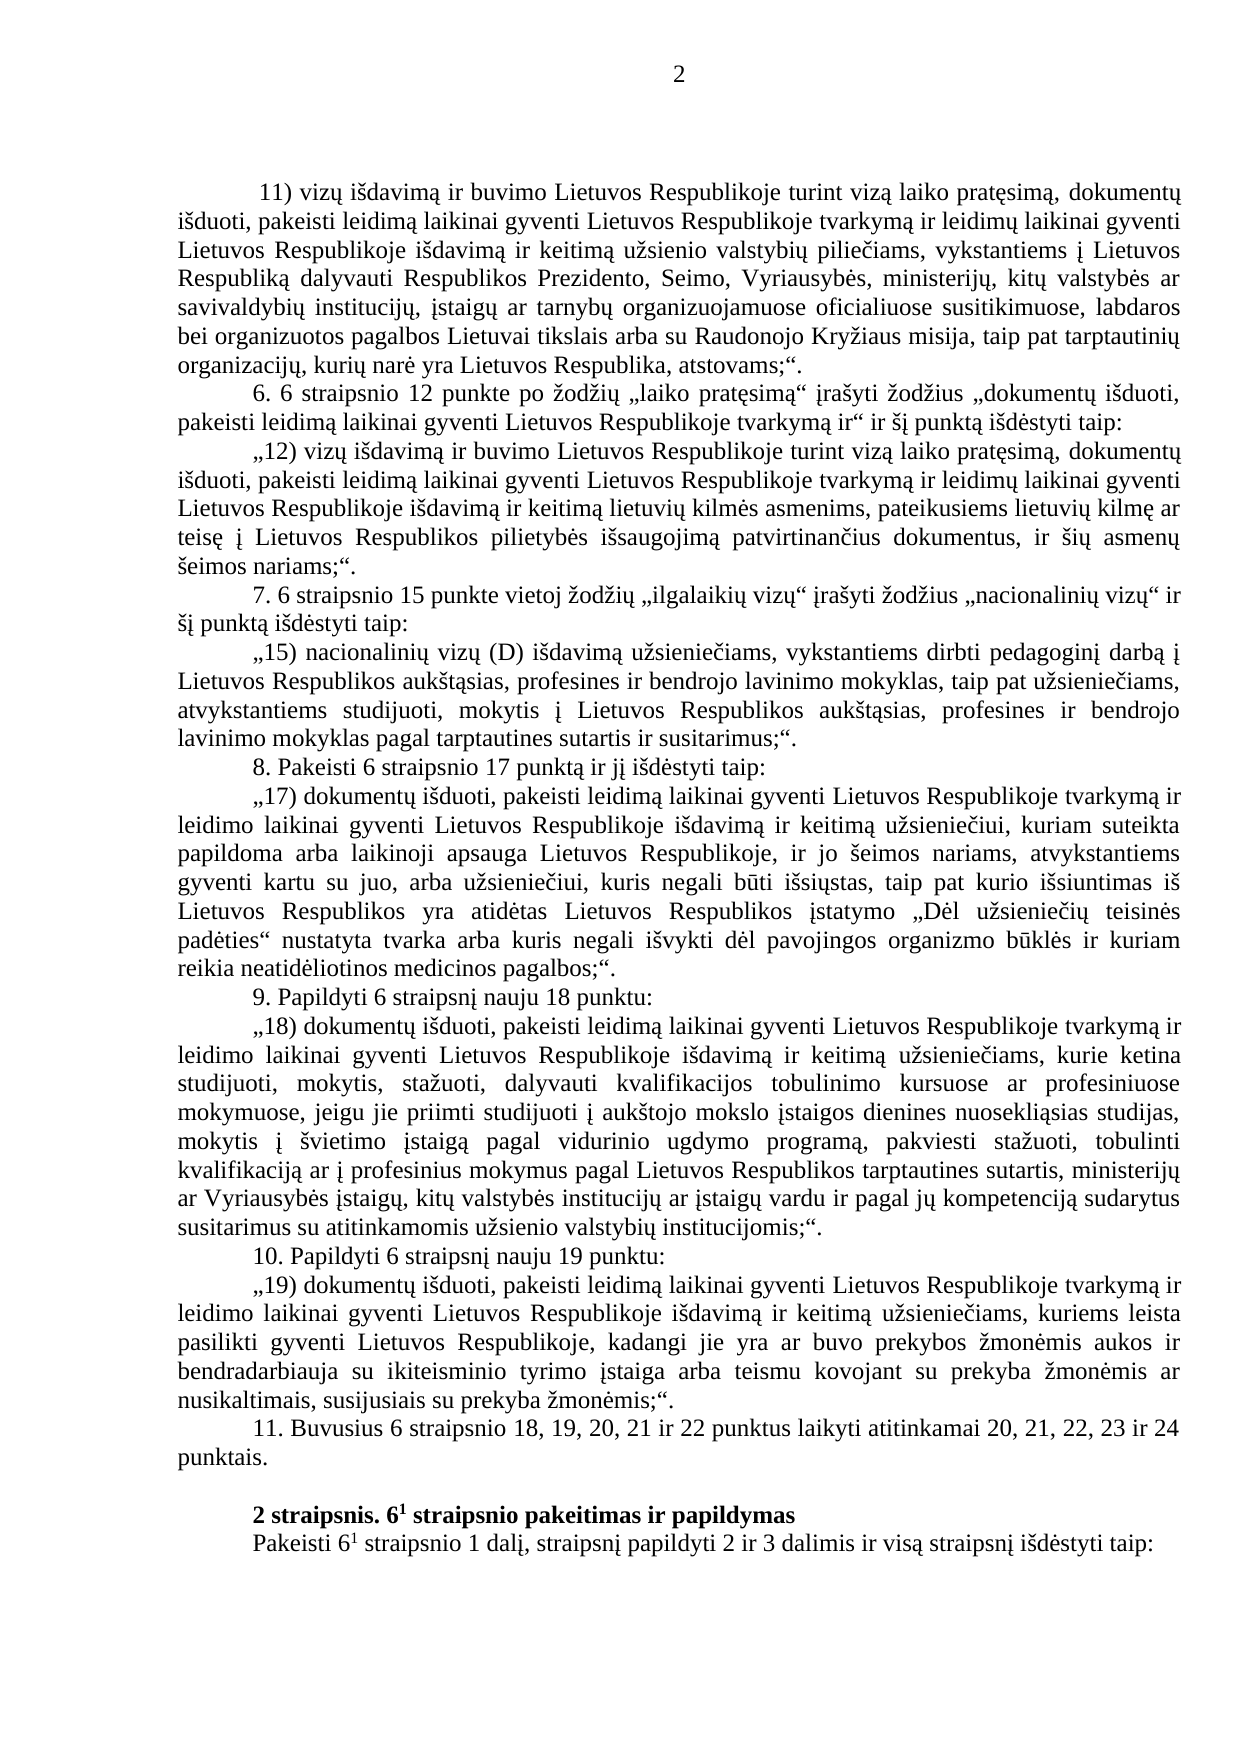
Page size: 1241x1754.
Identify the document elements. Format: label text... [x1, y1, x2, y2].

text 7. 6 straipsnio 15 punkte vietoj žodžių „ilgalaikių vizų“ įrašyti žodžius „nacionalinių vizų“ ir šį punktą išdėstyti taip: [177, 580, 1181, 637]
text „19) dokumentų išduoti, pakeisti leidimą laikinai gyventi Lietuvos Respublikoje tvarkymą ir leidimo laikinai gyventi Lietuvos Respublikoje išdavimą ir keitimą užsieniečiams, kuriems leista pasilikti gyventi Lietuvos Respublikoje, kadangi jie yra ar buvo prekybos žmonėmis aukos ir bendradarbiauja su ikiteisminio tyrimo įstaiga arba teismu kovojant su prekyba žmonėmis ar nusikaltimais, susijusiais su prekyba žmonėmis;“. [177, 1270, 1181, 1413]
text „17) dokumentų išduoti, pakeisti leidimą laikinai gyventi Lietuvos Respublikoje tvarkymą ir leidimo laikinai gyventi Lietuvos Respublikoje išdavimą ir keitimą užsieniečiui, kuriam suteikta papildoma arba laikinoji apsauga Lietuvos Respublikoje, ir jo šeimos nariams, atvykstantiems gyventi kartu su juo, arba užsieniečiui, kuris negali būti išsiųstas, taip pat kurio išsiuntimas iš Lietuvos Respublikos yra atidėtas Lietuvos Respublikos įstatymo „Dėl užsieniečių teisinės padėties“ nustatyta tvarka arba kuris negali išvykti dėl pavojingos organizmo būklės ir kuriam reikia neatidėliotinos medicinos pagalbos;“. [177, 781, 1181, 982]
text 6. 6 straipsnio 12 punkte po žodžių „laiko pratęsimą“ įrašyti žodžius „dokumentų išduoti, pakeisti leidimą laikinai gyventi Lietuvos Respublikoje tvarkymą ir“ ir šį punktą išdėstyti taip: [177, 378, 1181, 436]
text „15) nacionalinių vizų (D) išdavimą užsieniečiams, vykstantiems dirbti pedagoginį darbą į Lietuvos Respublikos aukštąsias, profesines ir bendrojo lavinimo mokyklas, taip pat užsieniečiams, atvykstantiems studijuoti, mokytis į Lietuvos Respublikos aukštąsias, profesines ir bendrojo lavinimo mokyklas pagal tarptautines sutartis ir susitarimus;“. [177, 637, 1181, 752]
text 11) vizų išdavimą ir buvimo Lietuvos Respublikoje turint vizą laiko pratęsimą, dokumentų išduoti, pakeisti leidimą laikinai gyventi Lietuvos Respublikoje tvarkymą ir leidimų laikinai gyventi Lietuvos Respublikoje išdavimą ir keitimą užsienio valstybių piliečiams, vykstantiems į Lietuvos Respubliką dalyvauti Respublikos Prezidento, Seimo, Vyriausybės, ministerijų, kitų valstybės ar savivaldybių institucijų, įstaigų ar tarnybų organizuojamuose oficialiuose susitikimuose, labdaros bei organizuotos pagalbos Lietuvai tikslais arba su Raudonojo Kryžiaus misija, taip pat tarptautinių organizacijų, kurių narė yra Lietuvos Respublika, atstovams;“. [177, 177, 1181, 378]
text 8. Pakeisti 6 straipsnio 17 punktą ir jį išdėstyti taip: [177, 752, 1181, 781]
text „12) vizų išdavimą ir buvimo Lietuvos Respublikoje turint vizą laiko pratęsimą, dokumentų išduoti, pakeisti leidimą laikinai gyventi Lietuvos Respublikoje tvarkymą ir leidimų laikinai gyventi Lietuvos Respublikoje išdavimą ir keitimą lietuvių kilmės asmenims, pateikusiems lietuvių kilmę ar teisę į Lietuvos Respublikos pilietybės išsaugojimą patvirtinančius dokumentus, ir šių asmenų šeimos nariams;“. [177, 436, 1181, 580]
text „18) dokumentų išduoti, pakeisti leidimą laikinai gyventi Lietuvos Respublikoje tvarkymą ir leidimo laikinai gyventi Lietuvos Respublikoje išdavimą ir keitimą užsieniečiams, kurie ketina studijuoti, mokytis, stažuoti, dalyvauti kvalifikacijos tobulinimo kursuose ar profesiniuose mokymuose, jeigu jie priimti studijuoti į aukštojo mokslo įstaigos dienines nuosekliąsias studijas, mokytis į švietimo įstaigą pagal vidurinio ugdymo programą, pakviesti stažuoti, tobulinti kvalifikaciją ar į profesinius mokymus pagal Lietuvos Respublikos tarptautines sutartis, ministerijų ar Vyriausybės įstaigų, kitų valstybės institucijų ar įstaigų vardu ir pagal jų kompetenciją sudarytus susitarimus su atitinkamomis užsienio valstybių institucijomis;“. [177, 1011, 1181, 1241]
text 10. Papildyti 6 straipsnį nauju 19 punktu: [177, 1241, 1181, 1270]
text 9. Papildyti 6 straipsnį nauju 18 punktu: [177, 982, 1181, 1011]
text 2 straipsnis. 61 straipsnio pakeitimas ir papildymas [177, 1500, 1181, 1528]
text 11. Buvusius 6 straipsnio 18, 19, 20, 21 ir 22 punktus laikyti atitinkamai 20, 21, 22, 23 ir 24 punktais. [177, 1413, 1181, 1471]
text Pakeisti 61 straipsnio 1 dalį, straipsnį papildyti 2 ir 3 dalimis ir visą straipsnį išdėstyti taip: [177, 1528, 1181, 1557]
